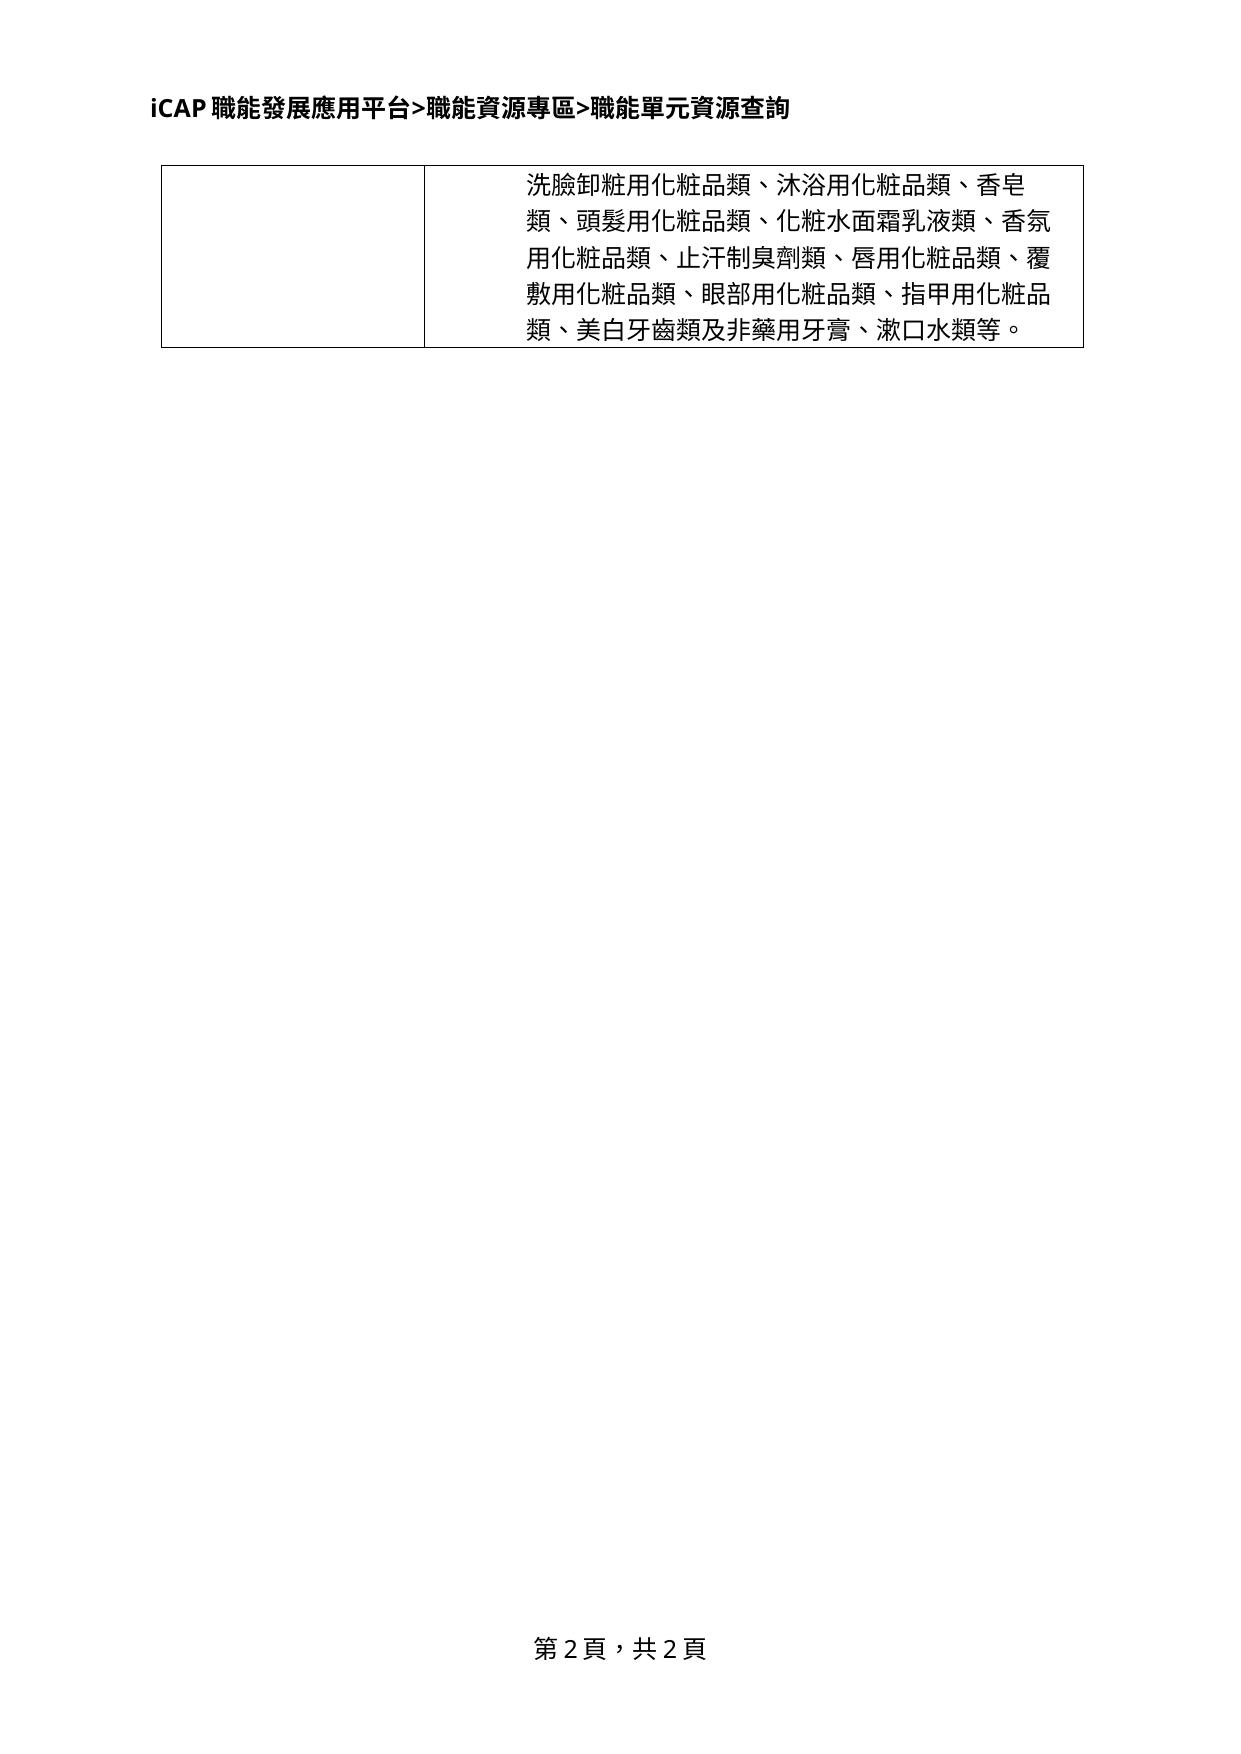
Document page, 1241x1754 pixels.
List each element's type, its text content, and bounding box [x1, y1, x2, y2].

table_cell 洗臉卸粧用化粧品類、沐浴用化粧品類、香皂類、頭髮用化粧品類、化粧水面霜乳液類、香氛用化粧品類、止汗制臭劑類、唇用化粧品類、覆敷用化粧品類、眼部用化粧品類、指甲用化粧品類、美白牙齒類及非藥用牙膏、漱口水類等。 [425, 166, 1083, 347]
table_cell [162, 166, 424, 347]
